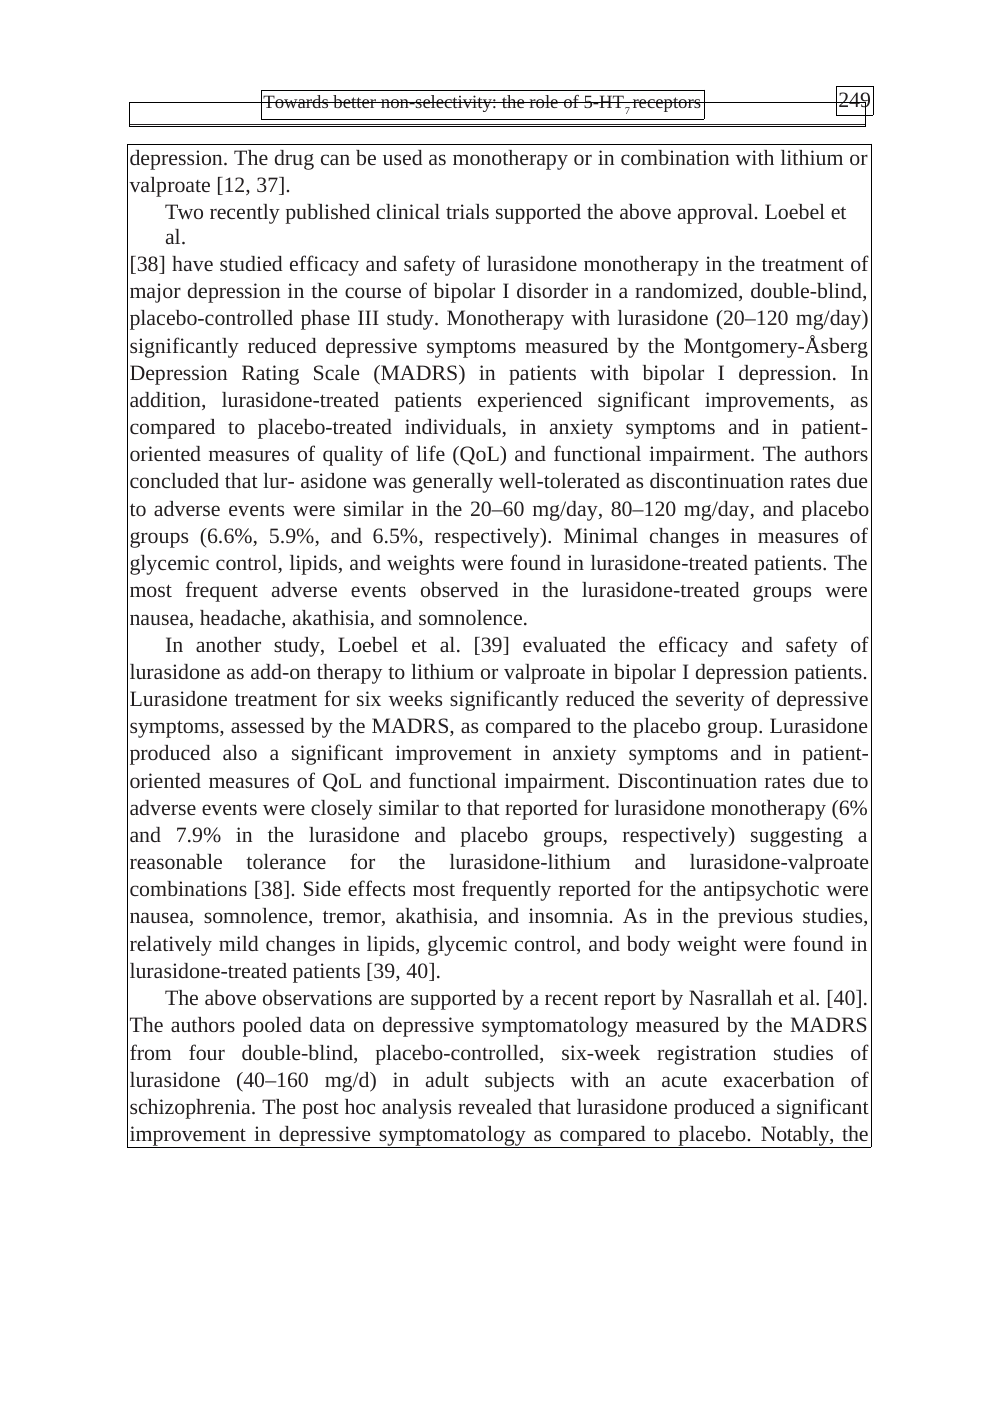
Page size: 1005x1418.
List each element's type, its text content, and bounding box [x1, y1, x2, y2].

text 249 [838, 87, 873, 113]
text Towards better non-selectivity: the role of 5-HT7 receptors [263, 103, 704, 117]
text In another study, Loebel et al. [39] evaluated the efficacy and safety of lurasidone as add-on therapy to lithium or valproate in bipolar I depression patients. Lurasidone treatment for six weeks significantly reduced the severity of depressive symptoms, assessed by the MADRS, as compared to the placebo group. Lurasidone produced also a significant improvement in anxiety symptoms and in patient-oriented measures of QoL and functional impairment. Discontinuation rates due to adverse events were closely similar to that reported for lurasidone monotherapy (6% and 7.9% in the lurasidone and placebo groups, respectively) suggesting a reasonable tolerance for the lurasidone-lithium and lurasidone-valproate combinations [38]. Side effects most frequently reported for the antipsychotic were nausea, somnolence, tremor, akathisia, and insomnia. As in the previous studies, relatively mild changes in lipids, glycemic control, and body weight were found in lurasidone-treated patients [39, 40]. [129, 632, 869, 983]
text Two recently published clinical trials supported the above approval. Loebel et al. [165, 199, 871, 249]
text [38] have studied efficacy and safety of lurasidone monotherapy in the treatment of major depression in the course of bipolar I disorder in a randomized, double-blind, placebo-controlled phase III study. Monotherapy with lurasidone (20–120 mg/day) significantly reduced depressive symptoms measured by the Montgomery-Åsberg Depression Rating Scale (MADRS) in patients with bipolar I depression. In addition, lurasidone-treated patients experienced significant improvements, as compared to placebo-treated individuals, in anxiety symptoms and in patient-oriented measures of quality of life (QoL) and functional impairment. The authors concluded that lur- asidone was generally well-tolerated as discontinuation rates due to adverse events were similar in the 20–60 mg/day, 80–120 mg/day, and placebo groups (6.6%, 5.9%, and 6.5%, respectively). Minimal changes in measures of glycemic control, lipids, and weights were found in lurasidone-treated patients. The most frequent adverse events observed in the lurasidone-treated groups were nausea, headache, akathisia, and somnolence. [129, 251, 869, 630]
text The above observations are supported by a recent report by Nasrallah et al. [40]. The authors pooled data on depressive symptomatology measured by the MADRS from four double-blind, placebo-controlled, six-week registration studies of lurasidone (40–160 mg/d) in adult subjects with an acute exacerbation of schizophrenia. The post hoc analysis revealed that lurasidone produced a significant improvement in depressive symptomatology as compared to placebo. Notably, the antidepressant properties of lurasidone in schizophrenia patients were independent of baseline severity of depres- sive symptomatology (MADRS score of > 12, > 14, > 16, > 18 points) [40]. [129, 985, 869, 1147]
text Towards better non-selectivity: the role of 5-HT7 receptors [263, 91, 704, 102]
text depression. The drug can be used as monotherapy or in combination with lithium or valproate [12, 37]. [129, 145, 869, 197]
